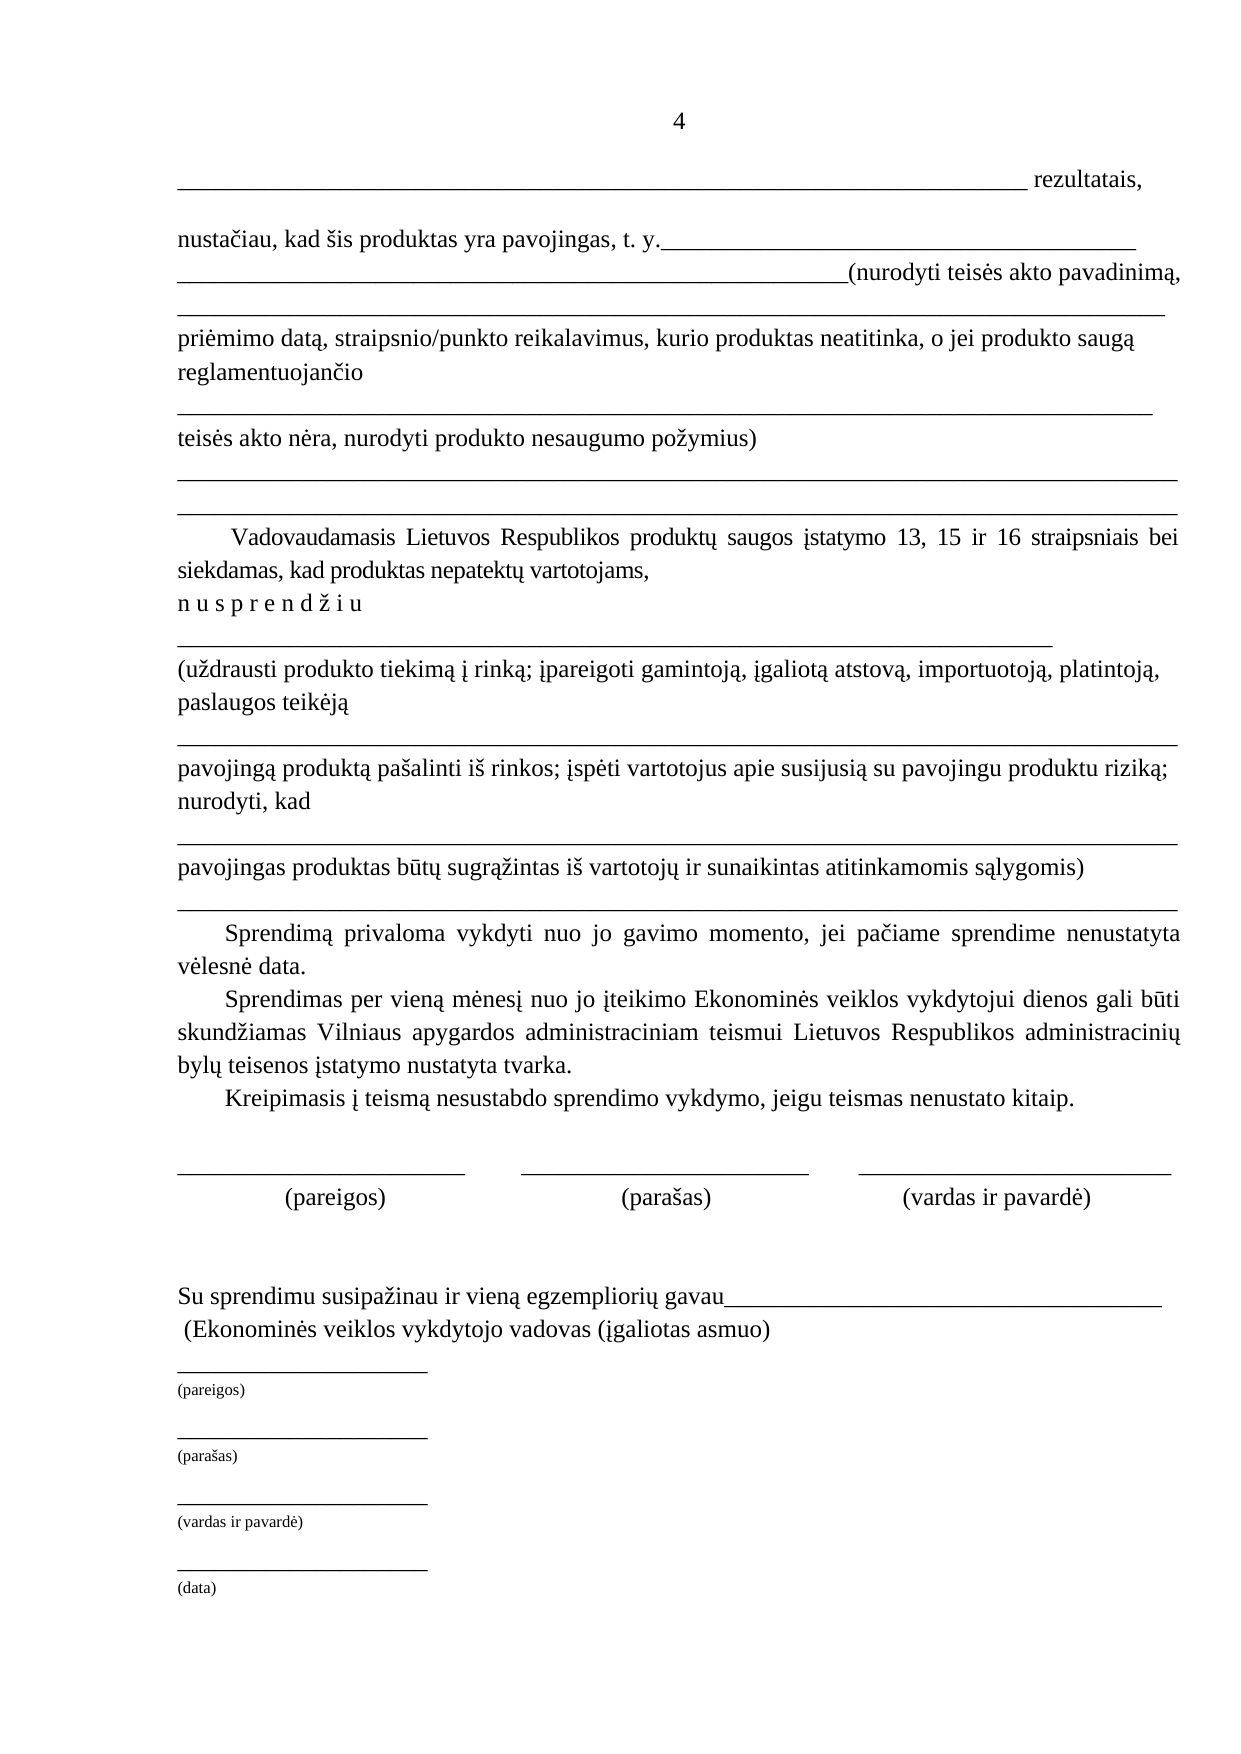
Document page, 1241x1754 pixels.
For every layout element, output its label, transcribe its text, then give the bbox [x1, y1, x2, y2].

text n u s p r e n d ž i u ______________________________________________________________________ [177, 588, 1181, 649]
text ____________________ [177, 1413, 1181, 1442]
text pavojingą produktą pašalinti iš rinkos; įspėti vartotojus apie susijusią su pavojingu produktu riziką; nurodyti, kad [177, 753, 1181, 814]
text (vardas ir pavardė) [177, 1512, 1181, 1541]
text pavojingas produktas būtų sugrąžintas iš vartotojų ir sunaikintas atitinkamomis sąlygomis) [177, 852, 1181, 881]
text ________________________________________________________________________________ [177, 456, 1181, 484]
text ____________________ [177, 1479, 1181, 1508]
text (data) [177, 1578, 1181, 1607]
text ____________________ [177, 1347, 1181, 1376]
text Kreipimasis į teismą nesustabdo sprendimo vykdymo, jeigu teismas nenustato kitaip. [177, 1083, 1181, 1112]
text ____________________ [177, 1545, 1181, 1574]
text nustačiau, kad šis produktas yra pavojingas, t. y.______________________________________ [177, 224, 1181, 253]
text Su sprendimu susipažinau ir vieną egzempliorių gavau___________________________________ [177, 1281, 1181, 1310]
text (Ekonominės veiklos vykdytojo vadovas (įgaliotas asmuo) [177, 1314, 1181, 1343]
text ______________________________________________________________________________ [177, 389, 1181, 418]
text _______________________ _______________________ _________________________ [177, 1149, 1181, 1178]
text teisės akto nėra, nurodyti produkto nesaugumo požymius) [177, 423, 1181, 451]
text priėmimo datą, straipsnio/punkto reikalavimus, kurio produktas neatitinka, o jei produkto saugą reglamentuojančio [177, 323, 1181, 385]
text ____________________________________________________________________ rezultatais, [177, 164, 1181, 193]
text ________________________________________________________________________________ [177, 819, 1181, 848]
text Sprendimą privaloma vykdyti nuo jo gavimo momento, jei pačiame sprendime nenustatyta vėlesnė data. [177, 918, 1181, 980]
text Vadovaudamasis Lietuvos Respublikos produktų saugos įstatymo 13, 15 ir 16 straipsniais bei siekdamas, kad produktas nepatektų vartotojams, [177, 522, 1180, 583]
text Sprendimas per vieną mėnesį nuo jo įteikimo Ekonominės veiklos vykdytojui dienos gali būti skundžiamas Vilniaus apygardos administraciniam teismui Lietuvos Respublikos administracinių bylų teisenos įstatymo nustatyta tvarka. [177, 984, 1181, 1079]
text ________________________________________________________________________________ [177, 489, 1181, 517]
text ________________________________________________________________________________ [177, 720, 1181, 748]
text (parašas) [177, 1446, 1181, 1475]
text (nurodyti teisės akto pavadinimą, [177, 257, 1181, 286]
text (pareigos) (parašas) (vardas ir pavardė) [252, 1182, 1181, 1244]
text ________________________________________________________________________________ [177, 885, 1181, 914]
text (pareigos) [177, 1380, 1181, 1409]
text _______________________________________________________________________________ [177, 291, 1181, 319]
text (uždrausti produkto tiekimą į rinką; įpareigoti gamintoją, įgaliotą atstovą, importuotoją, platintoją, paslaugos teikėją [177, 654, 1181, 716]
